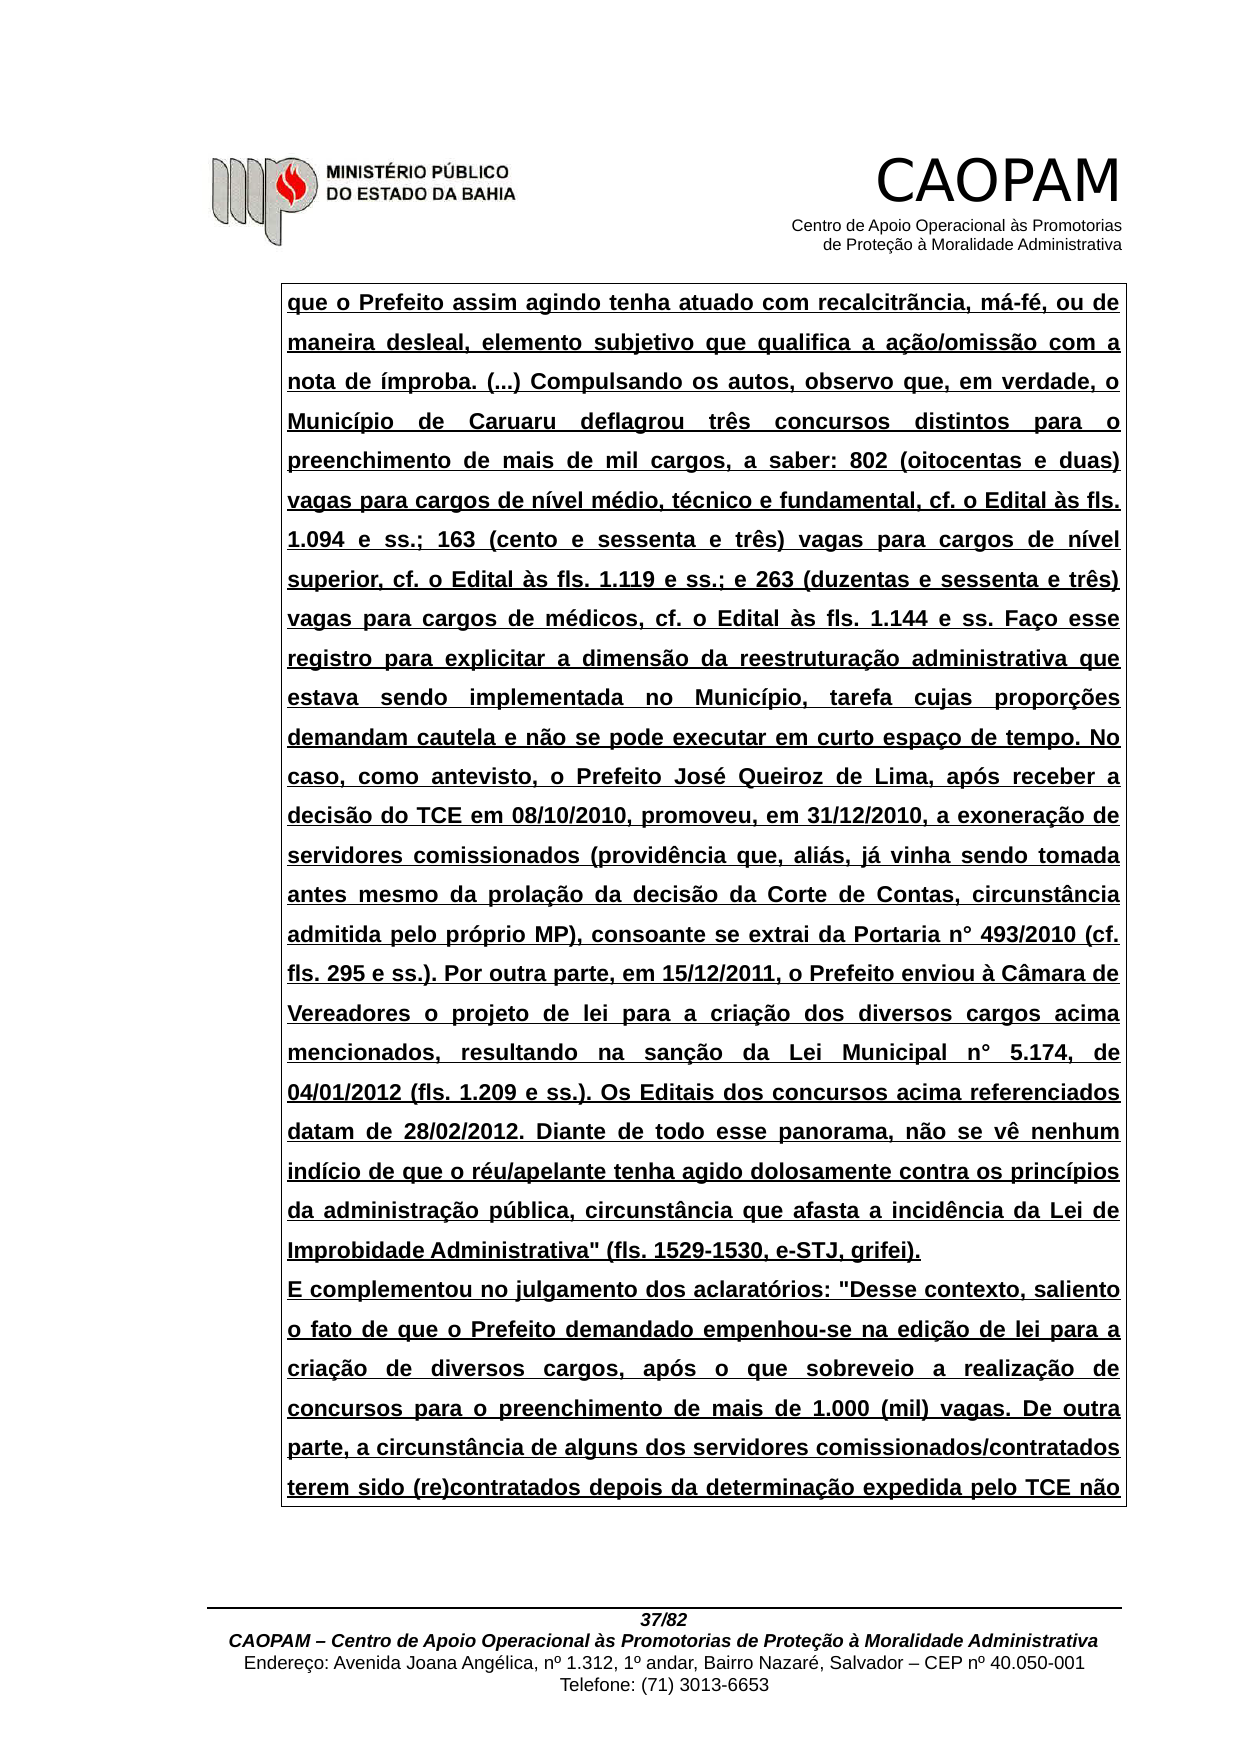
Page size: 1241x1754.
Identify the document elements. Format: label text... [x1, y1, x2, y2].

picture [200, 153, 535, 253]
table_header que o Prefeito assim agindo tenha atuado com recalcitrãncia, má-fé, ou de maneira desleal, elemento subjetivo que qualifica a ação/omissão com a nota de ímproba. (...) Compulsando os autos, observo que, em verdade, o Município de Caruaru deflagrou três concursos distintos para o preenchimento de mais de mil cargos, a saber: 802 (oitocentas e duas) vagas para cargos de nível médio, técnico e fundamental, cf. o Edital às fls. 1.094 e ss.; 163 (cento e sessenta e três) vagas para cargos de nível superior, cf. o Edital às fls. 1.119 e ss.; e 263 (duzentas e sessenta e três) vagas para cargos de médicos, cf. o Edital às fls. 1.144 e ss. Faço esse registro para explicitar a dimensão da reestruturação administrativa que estava sendo implementada no Município, tarefa cujas proporções demandam cautela e não se pode executar em curto espaço de tempo. No caso, como antevisto, o Prefeito José Queiroz de Lima, após receber a decisão do TCE em 08/10/2010, promoveu, em 31/12/2010, a exoneração de servidores comissionados (providência que, aliás, já vinha sendo tomada antes mesmo da prolação da decisão da Corte de Contas, circunstância admitida pelo próprio MP), consoante se extrai da Portaria n° 493/2010 (cf. fls. 295 e ss.). Por outra parte, em 15/12/2011, o Prefeito enviou à Câmara de Vereadores o projeto de lei para a criação dos diversos cargos acima mencionados, resultando na sanção da Lei Municipal n° 5.174, de 04/01/2012 (fls. 1.209 e ss.). Os Editais dos concursos acima referenciados datam de 28/02/2012. Diante de todo esse panorama, não se vê nenhum indício de que o réu/apelante tenha agido dolosamente contra os princípios da administração pública, circunstância que afasta a incidência da Lei de Improbidade Administrativa" (fls. 1529-1530, e-STJ, grifei). E complementou no julgamento dos aclaratórios: "Desse contexto, saliento o fato de que o Prefeito demandado empenhou-se na edição de lei para a criação de diversos cargos, após o que sobreveio a realização de concursos para o preenchimento de mais de 1.000 (mil) vagas. De outra parte, a circunstância de alguns dos servidores comissionados/contratados terem sido (re)contratados depois da determinação expedida pelo TCE não [282, 284, 1126, 1506]
